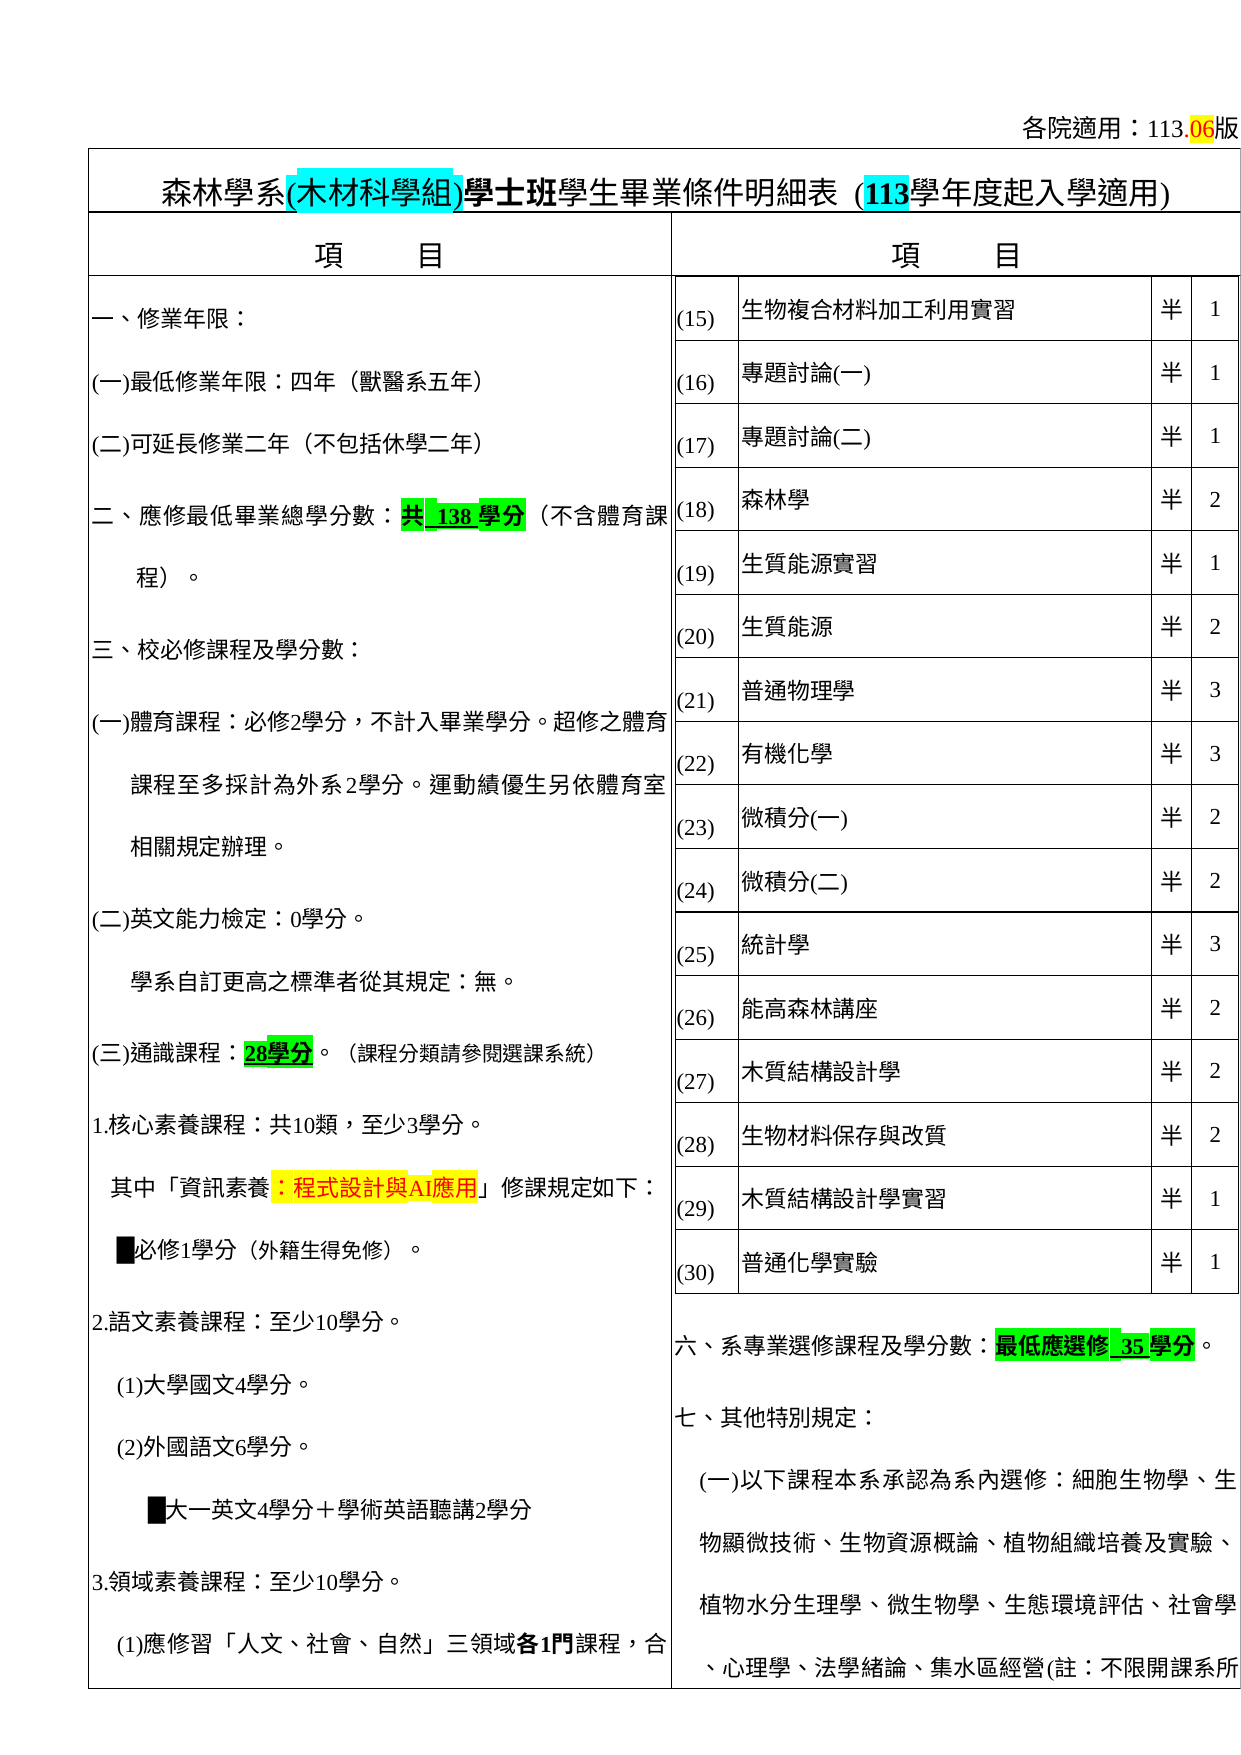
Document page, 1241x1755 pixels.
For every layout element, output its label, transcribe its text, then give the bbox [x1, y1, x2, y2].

table_cell 2 [1192, 1103, 1238, 1166]
table_cell 3 [1192, 658, 1238, 721]
table_cell 2 [1192, 849, 1238, 911]
table_cell 能高森林講座 [739, 976, 1151, 1038]
table_cell 木質結構設計學 [739, 1040, 1151, 1102]
table_cell 1 [1192, 531, 1238, 594]
table_cell 1 [1192, 1167, 1238, 1229]
table_cell (30) [676, 1230, 738, 1293]
table_cell 半 [1152, 976, 1191, 1038]
table_cell 普通化學實驗 [739, 1230, 1151, 1293]
table_cell (23) [676, 785, 738, 848]
table_cell 半 [1152, 849, 1191, 911]
table_cell 生質能源實習 [739, 531, 1151, 594]
table_header 半 [1152, 277, 1191, 339]
table_cell 2 [1192, 595, 1238, 657]
table_cell 1 [1192, 404, 1238, 467]
table_cell 半 [1152, 658, 1191, 721]
table_cell (19) [676, 531, 738, 594]
table_cell 項 目 [672, 213, 1240, 275]
table_header (15) [676, 277, 738, 339]
table_header 1 [1192, 277, 1238, 339]
table_cell 微積分(二) [739, 849, 1151, 911]
table_cell 2 [1192, 785, 1238, 848]
table_cell 專題討論(二) [739, 404, 1151, 467]
table_cell 半 [1152, 531, 1191, 594]
table_cell (18) [676, 468, 738, 530]
table_cell 半 [1152, 595, 1191, 657]
table_header 生物複合材料加工利用實習 [739, 277, 1151, 339]
table_cell 2 [1192, 976, 1238, 1038]
table_cell 半 [1152, 1230, 1191, 1293]
table_cell 統計學 [739, 913, 1151, 975]
table_cell (29) [676, 1167, 738, 1229]
table_cell 項 目 [89, 213, 671, 275]
table_cell 1 [1192, 1230, 1238, 1293]
table_cell 微積分(一) [739, 785, 1151, 848]
table_cell (27) [676, 1040, 738, 1102]
table_cell 生質能源 [739, 595, 1151, 657]
table_cell 半 [1152, 722, 1191, 784]
table_cell 森林學 [739, 468, 1151, 530]
table_cell 森林學系(木材科學組)學士班學生畢業條件明細表 (113學年度起入學適用) [89, 149, 1240, 211]
table_header 各院適用：113.06版 [89, 85, 1240, 148]
table_cell 有機化學 [739, 722, 1151, 784]
table_cell 半 [1152, 1167, 1191, 1229]
table_cell 3 [1192, 913, 1238, 975]
table_cell 半 [1152, 1103, 1191, 1166]
table_cell 半 [1152, 341, 1191, 403]
table_cell (24) [676, 849, 738, 911]
table_cell (28) [676, 1103, 738, 1166]
table_cell 六、系專業選修課程及學分數：最低應選修 35 學分。 七、其他特別規定： (一)以下課程本系承認為系內選修：細胞生物學、生物顯微技術、生物資源概論、植物組織培養及實驗、植物水分生理學、微生物學、生態環境評估、社會學、心理學、法學緒論、集水區經營(註：不限開課系所 [672, 276, 1240, 1687]
table_cell 3 [1192, 722, 1238, 784]
table_cell 1 [1192, 341, 1238, 403]
table_cell 一、修業年限： (一)最低修業年限：四年（獸醫系五年） (二)可延長修業二年（不包括休學二年） 二、應修最低畢業總學分數：共 138 學分（不含體育課程）。 三、校必修課程及學分數： (一)體育課程：必修2學分，不計入畢業學分。超修之體育課程至多採計為外系2學分。運動績優生另依體育室相關規定辦理。 (二)英文能力檢定：0學分。 學系自訂更高之標準者從其規定：無。 (三)通識課程：28學分。（課程分類請參閱選課系統） 1.核心素養課程：共10類，至少3學分。 其中「資訊素養：程式設計與AI應用」修課規定如下： █必修1學分（外籍生得免修）。 2.語文素養課程：至少10學分。 (1)大學國文4學分。 (2)外國語文6學分。 █大一英文4學分＋學術英語聽講2學分 3.領域素養課程：至少10學分。 (1)應修習「人文、社會、自然」三領域各1門課程，合 [89, 276, 671, 1687]
table_cell 半 [1152, 468, 1191, 530]
table_cell 木質結構設計學實習 [739, 1167, 1151, 1229]
table_cell (16) [676, 341, 738, 403]
table_cell (22) [676, 722, 738, 784]
table_cell 半 [1152, 1040, 1191, 1102]
table_cell (26) [676, 976, 738, 1038]
table_cell (21) [676, 658, 738, 721]
table_cell 2 [1192, 1040, 1238, 1102]
table_cell (25) [676, 913, 738, 975]
table_cell (17) [676, 404, 738, 467]
table_cell 半 [1152, 404, 1191, 467]
table_cell 半 [1152, 913, 1191, 975]
table_cell 半 [1152, 785, 1191, 848]
table_cell 2 [1192, 468, 1238, 530]
table_cell 專題討論(一) [739, 341, 1151, 403]
table_cell 生物材料保存與改質 [739, 1103, 1151, 1166]
table_cell (20) [676, 595, 738, 657]
table_cell 普通物理學 [739, 658, 1151, 721]
